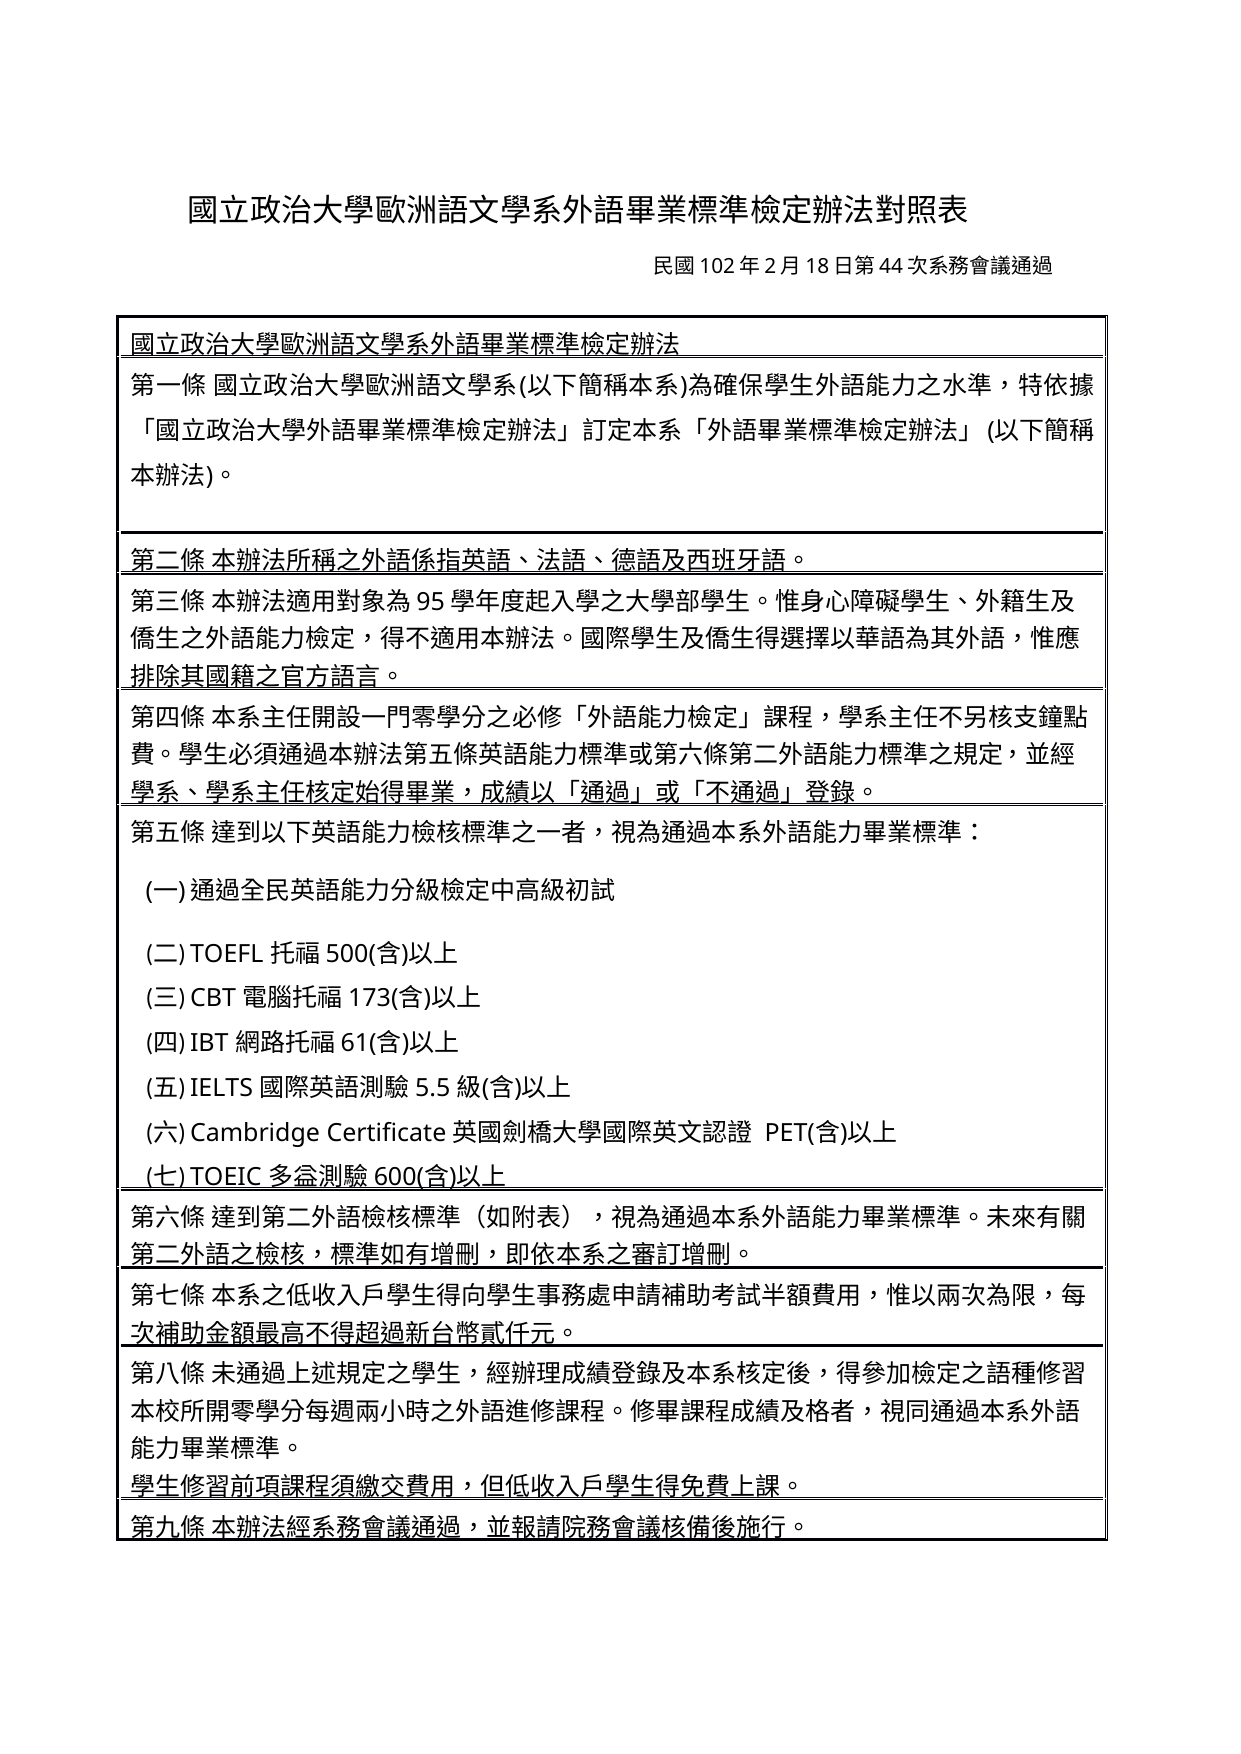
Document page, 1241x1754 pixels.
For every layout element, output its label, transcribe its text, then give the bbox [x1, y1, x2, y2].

table_cell 第五條 達到以下英語能力檢核標準之一者，視為通過本系外語能力畢業標準： 通過全民英語能力分級檢定中高級初試 TOEFL 托福 500(含)以上 CBT 電腦托福 173(含)以上 IBT 網路托福 61(含)以上 IELTS 國際英語測驗 5.5 級(含)以上 Cambridge Certificate 英國劍橋大學國際英文認證 PET(含)以上 TOEIC 多益測驗 600(含)以上 [119, 803, 1105, 1187]
table_header 國立政治大學歐洲語文學系外語畢業標準檢定辦法 [119, 318, 1105, 355]
table_cell 第九條 本辦法經系務會議通過，並報請院務會議核備後施行。 [119, 1497, 1105, 1538]
text 民國102年2月18日第44次系務會議通過 [187, 239, 1053, 277]
table_cell 第八條 未通過上述規定之學生，經辦理成績登錄及本系核定後，得參加檢定之語種修習本校所開零學分每週兩小時之外語進修課程。修畢課程成績及格者，視同通過本系外語能力畢業標準。 學生修習前項課程須繳交費用，但低收入戶學生得免費上課。 [119, 1344, 1105, 1497]
table_cell 第一條 國立政治大學歐洲語文學系(以下簡稱本系)為確保學生外語能力之水準，特依據「國立政治大學外語畢業標準檢定辦法」訂定本系「外語畢業標準檢定辦法」(以下簡稱本辦法)。 [119, 355, 1105, 531]
table_cell 第四條 本系主任開設一門零學分之必修「外語能力檢定」課程，學系主任不另核支鐘點費。學生必須通過本辦法第五條英語能力標準或第六條第二外語能力標準之規定，並經學系、學系主任核定始得畢業，成績以「通過」或「不通過」登錄。 [119, 687, 1105, 803]
table_cell 第六條 達到第二外語檢核標準（如附表），視為通過本系外語能力畢業標準。未來有關第二外語之檢核，標準如有增刪，即依本系之審訂增刪。 [119, 1187, 1105, 1266]
table_cell 第三條 本辦法適用對象為95學年度起入學之大學部學生。惟身心障礙學生、外籍生及僑生之外語能力檢定，得不適用本辦法。國際學生及僑生得選擇以華語為其外語，惟應排除其國籍之官方語言。 [117, 571, 1106, 687]
table_cell 第二條 本辦法所稱之外語係指英語、法語、德語及西班牙語。 [117, 531, 1106, 571]
text 國立政治大學歐洲語文學系外語畢業標準檢定辦法對照表 [187, 164, 1053, 239]
table_cell 第七條 本系之低收入戶學生得向學生事務處申請補助考試半額費用，惟以兩次為限，每次補助金額最高不得超過新台幣貳仟元。 [117, 1266, 1106, 1344]
